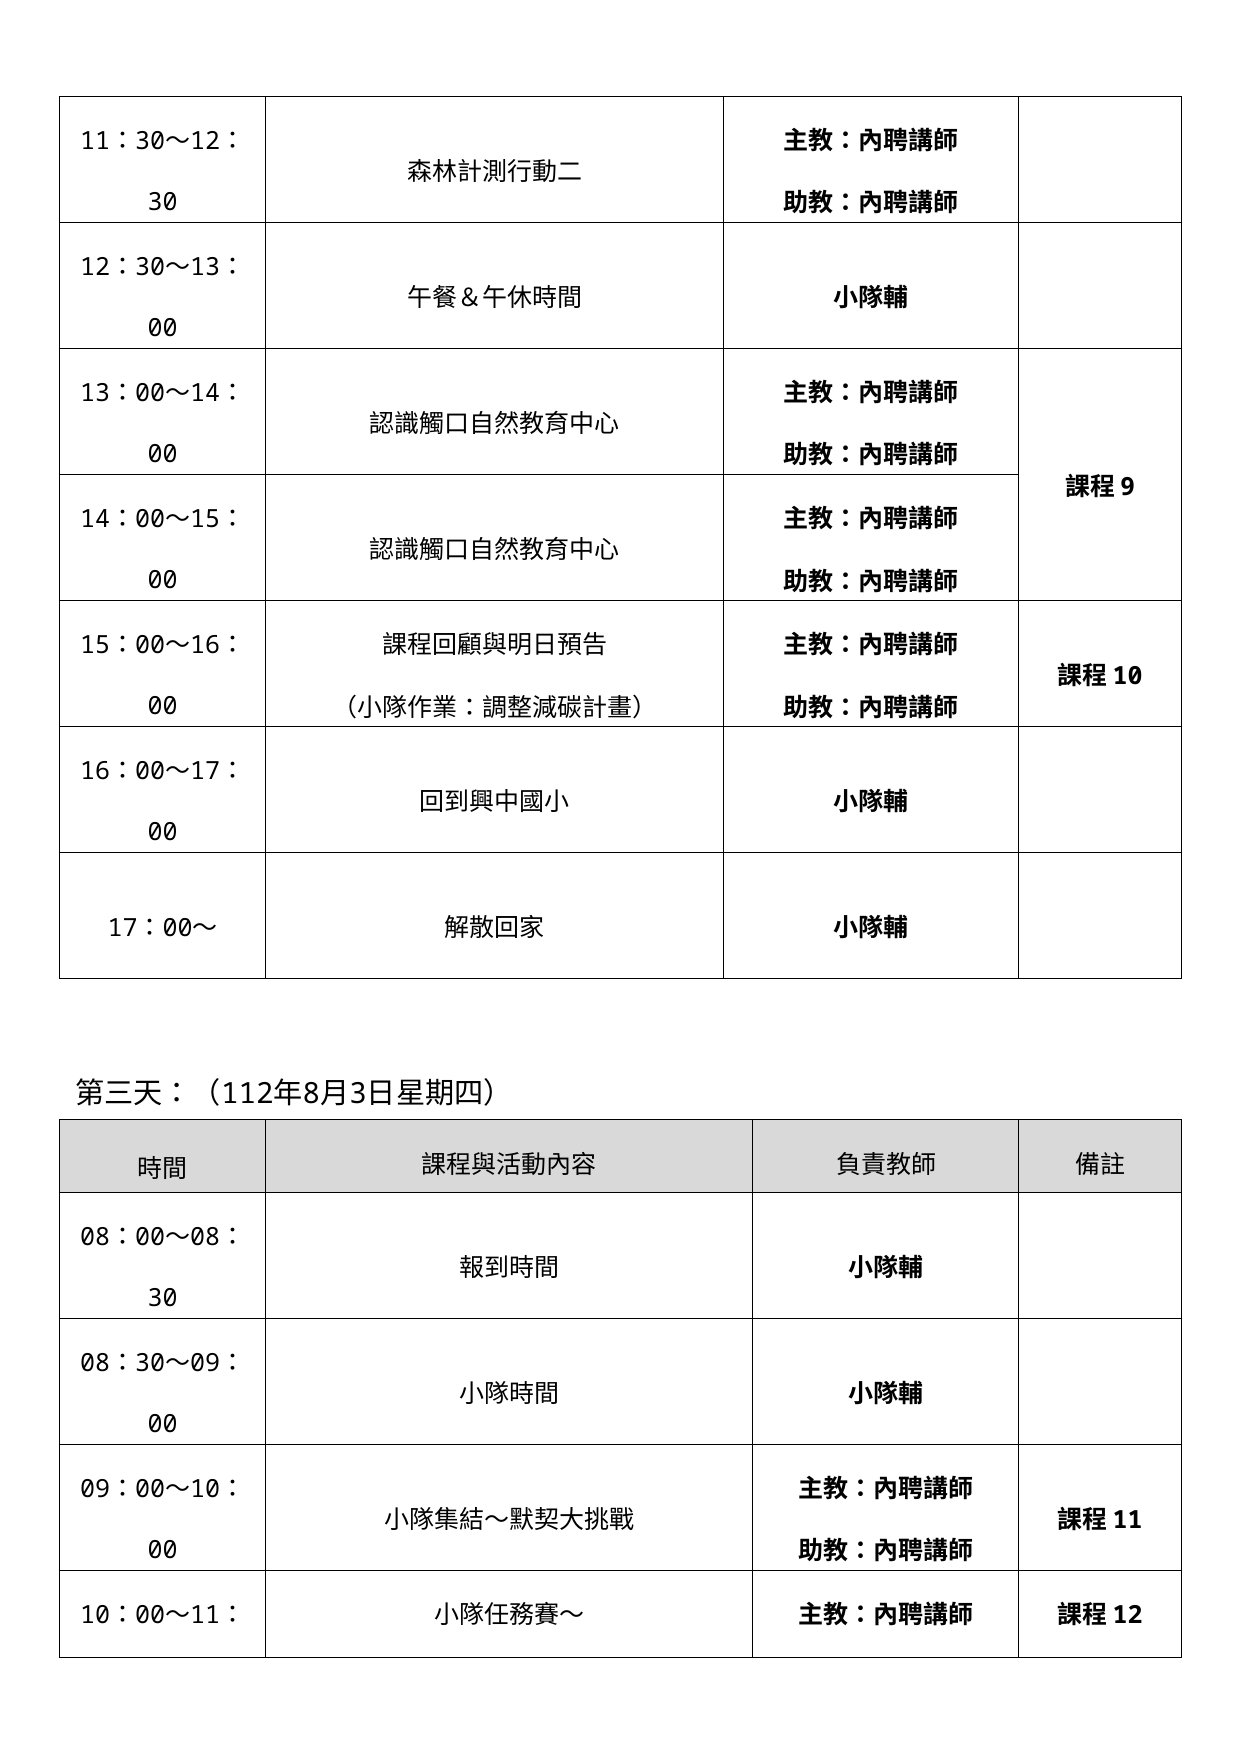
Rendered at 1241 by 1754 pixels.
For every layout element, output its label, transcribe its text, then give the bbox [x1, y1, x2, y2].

table_header 時間 [60, 1120, 265, 1192]
table_cell 小隊輔 [753, 1193, 1018, 1318]
table_cell 午餐＆午休時間 [266, 223, 723, 348]
table_cell 小隊輔 [724, 223, 1018, 348]
table_cell 小隊時間 [266, 1319, 752, 1444]
table_cell 主教：內聘講師 助教：內聘講師 [753, 1445, 1018, 1570]
table_cell 小隊輔 [724, 727, 1018, 852]
table_cell 主教：內聘講師 助教：內聘講師 [724, 349, 1018, 474]
table_cell 課程10 [1019, 601, 1181, 726]
table_cell 16：00～17：00 [60, 727, 265, 852]
table_cell 課程12 [1019, 1571, 1181, 1657]
table_cell 認識觸口自然教育中心 [266, 349, 723, 474]
table_cell 森林計測行動二 [266, 97, 723, 222]
table_cell 17：00～ [60, 853, 265, 978]
table_cell 10：00～11： [60, 1571, 265, 1657]
table_cell 課程回顧與明日預告 （小隊作業：調整減碳計畫） [266, 601, 723, 726]
table_cell 課程11 [1019, 1445, 1181, 1570]
text 第三天：（112年8月3日星期四） [75, 1049, 1165, 1112]
table_cell [1019, 97, 1181, 222]
table_cell 13：00～14：00 [60, 349, 265, 474]
table_header 負責教師 [753, 1120, 1018, 1192]
table_cell 主教：內聘講師 助教：內聘講師 [724, 97, 1018, 222]
table_cell [1019, 223, 1181, 348]
table_cell 解散回家 [266, 853, 723, 978]
table_cell 15：00～16：00 [60, 601, 265, 726]
table_cell 課程9 [1019, 349, 1181, 600]
table_cell 11：30～12：30 [60, 97, 265, 222]
table_cell 12：30～13：00 [60, 223, 265, 348]
table_header 課程與活動內容 [266, 1120, 752, 1192]
table_header 備註 [1019, 1120, 1181, 1192]
table_cell 小隊集結～默契大挑戰 [266, 1445, 752, 1570]
table_cell 認識觸口自然教育中心 [266, 475, 723, 600]
table_cell 08：30～09：00 [60, 1319, 265, 1444]
table_cell [1019, 727, 1181, 852]
table_cell 主教：內聘講師 助教：內聘講師 [724, 475, 1018, 600]
table_cell 小隊輔 [753, 1319, 1018, 1444]
table_cell 主教：內聘講師 助教：內聘講師 [724, 601, 1018, 726]
table_cell 08：00～08：30 [60, 1193, 265, 1318]
table_cell [1019, 853, 1181, 978]
table_cell [1019, 1193, 1181, 1318]
table_cell 14：00～15：00 [60, 475, 265, 600]
table_cell 報到時間 [266, 1193, 752, 1318]
table_cell 小隊輔 [724, 853, 1018, 978]
table_cell 主教：內聘講師 [753, 1571, 1018, 1657]
table_cell 回到興中國小 [266, 727, 723, 852]
table_cell [1019, 1319, 1181, 1444]
table_cell 09：00～10：00 [60, 1445, 265, 1570]
table_cell 小隊任務賽～ [266, 1571, 752, 1657]
